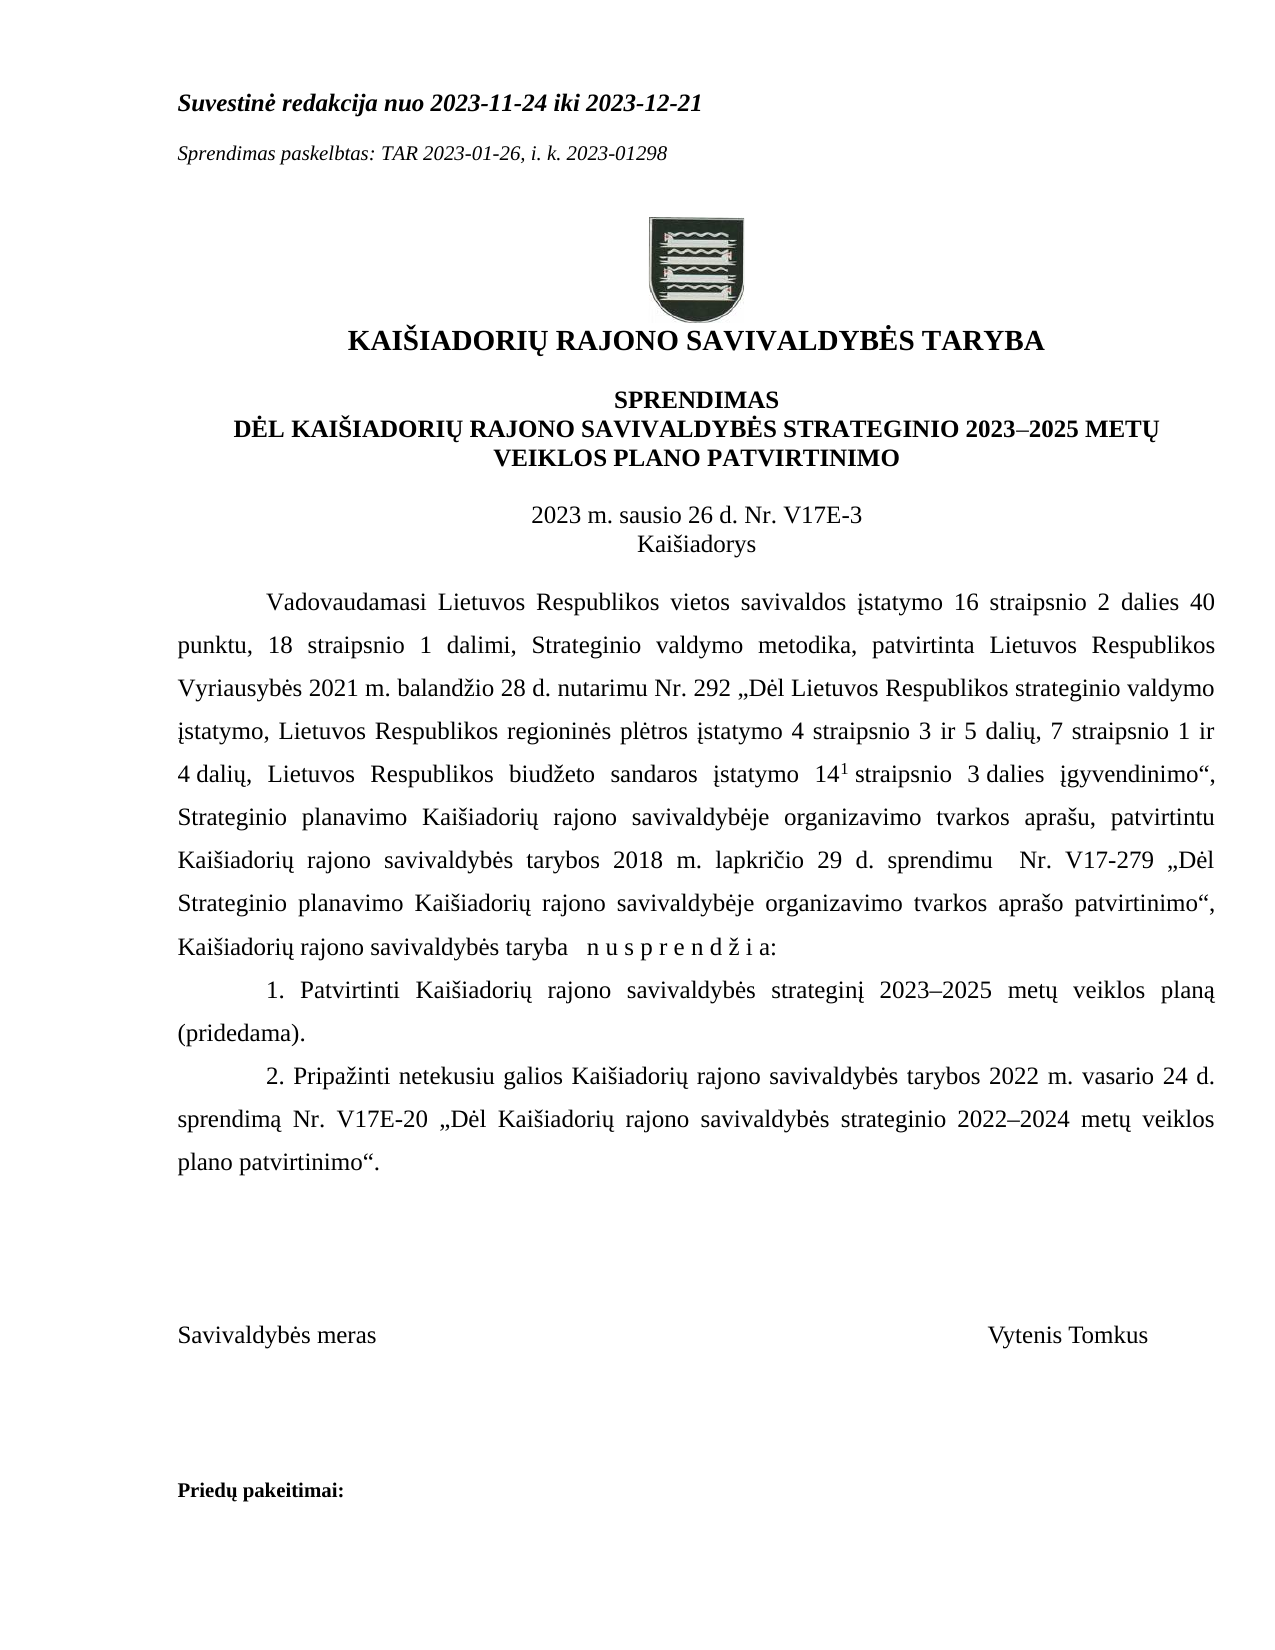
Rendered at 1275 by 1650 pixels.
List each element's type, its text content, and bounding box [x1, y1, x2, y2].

text Suvestinė redakcija nuo 2023-11-24 iki 2023-12-21 [177, 88, 1216, 117]
text Priedų pakeitimai: [177, 1478, 1216, 1502]
text 2023 m. sausio 26 d. Nr. V17E-3 [177, 500, 1216, 529]
text SPRENDIMAS [177, 385, 1216, 414]
text DĖL KAIŠIADORIŲ RAJONO SAVIVALDYBĖS STRATEGINIO 2023–2025 METŲ VEIKLOS PLANO PATVIRTINIMO [177, 414, 1216, 472]
subtitle KAIŠIADORIŲ RAJONO SAVIVALDYBĖS TARYBA [177, 323, 1216, 357]
text Sprendimas paskelbtas: TAR 2023-01-26, i. k. 2023-01298 [177, 141, 1216, 165]
text Vadovaudamasi Lietuvos Respublikos vietos savivaldos įstatymo 16 straipsnio 2 dalies 40 punktu, 18 straipsnio 1 dalimi, Strateginio valdymo metodika, patvirtinta Lietuvos Respublikos Vyriausybės 2021 m. balandžio 28 d. nutarimu Nr. 292 „Dėl Lietuvos Respublikos strateginio valdymo įstatymo, Lietuvos Respublikos regioninės plėtros įstatymo 4 straipsnio 3 ir 5 dalių, 7 straipsnio 1 ir 4 dalių, Lietuvos Respublikos biudžeto sandaros įstatymo 141 straipsnio 3 dalies įgyvendinimo“, Strateginio planavimo Kaišiadorių rajono savivaldybėje organizavimo tvarkos aprašu, patvirtintu Kaišiadorių rajono savivaldybės tarybos 2018 m. lapkričio 29 d. sprendimu Nr. V17-279 „Dėl Strateginio planavimo Kaišiadorių rajono savivaldybėje organizavimo tvarkos aprašo patvirtinimo“, Kaišiadorių rajono savivaldybės taryba n u s p r e n d ž i a: [177, 587, 1216, 960]
text Kaišiadorys [177, 529, 1216, 558]
text 2. Pripažinti netekusiu galios Kaišiadorių rajono savivaldybės tarybos 2022 m. vasario 24 d. sprendimą Nr. V17E-20 „Dėl Kaišiadorių rajono savivaldybės strateginio 2022–2024 metų veiklos plano patvirtinimo“. [177, 1061, 1216, 1176]
text 1. Patvirtinti Kaišiadorių rajono savivaldybės strateginį 2023–2025 metų veiklos planą (pridedama). [177, 975, 1216, 1047]
text Savivaldybės meras Vytenis Tomkus [177, 1320, 1216, 1348]
